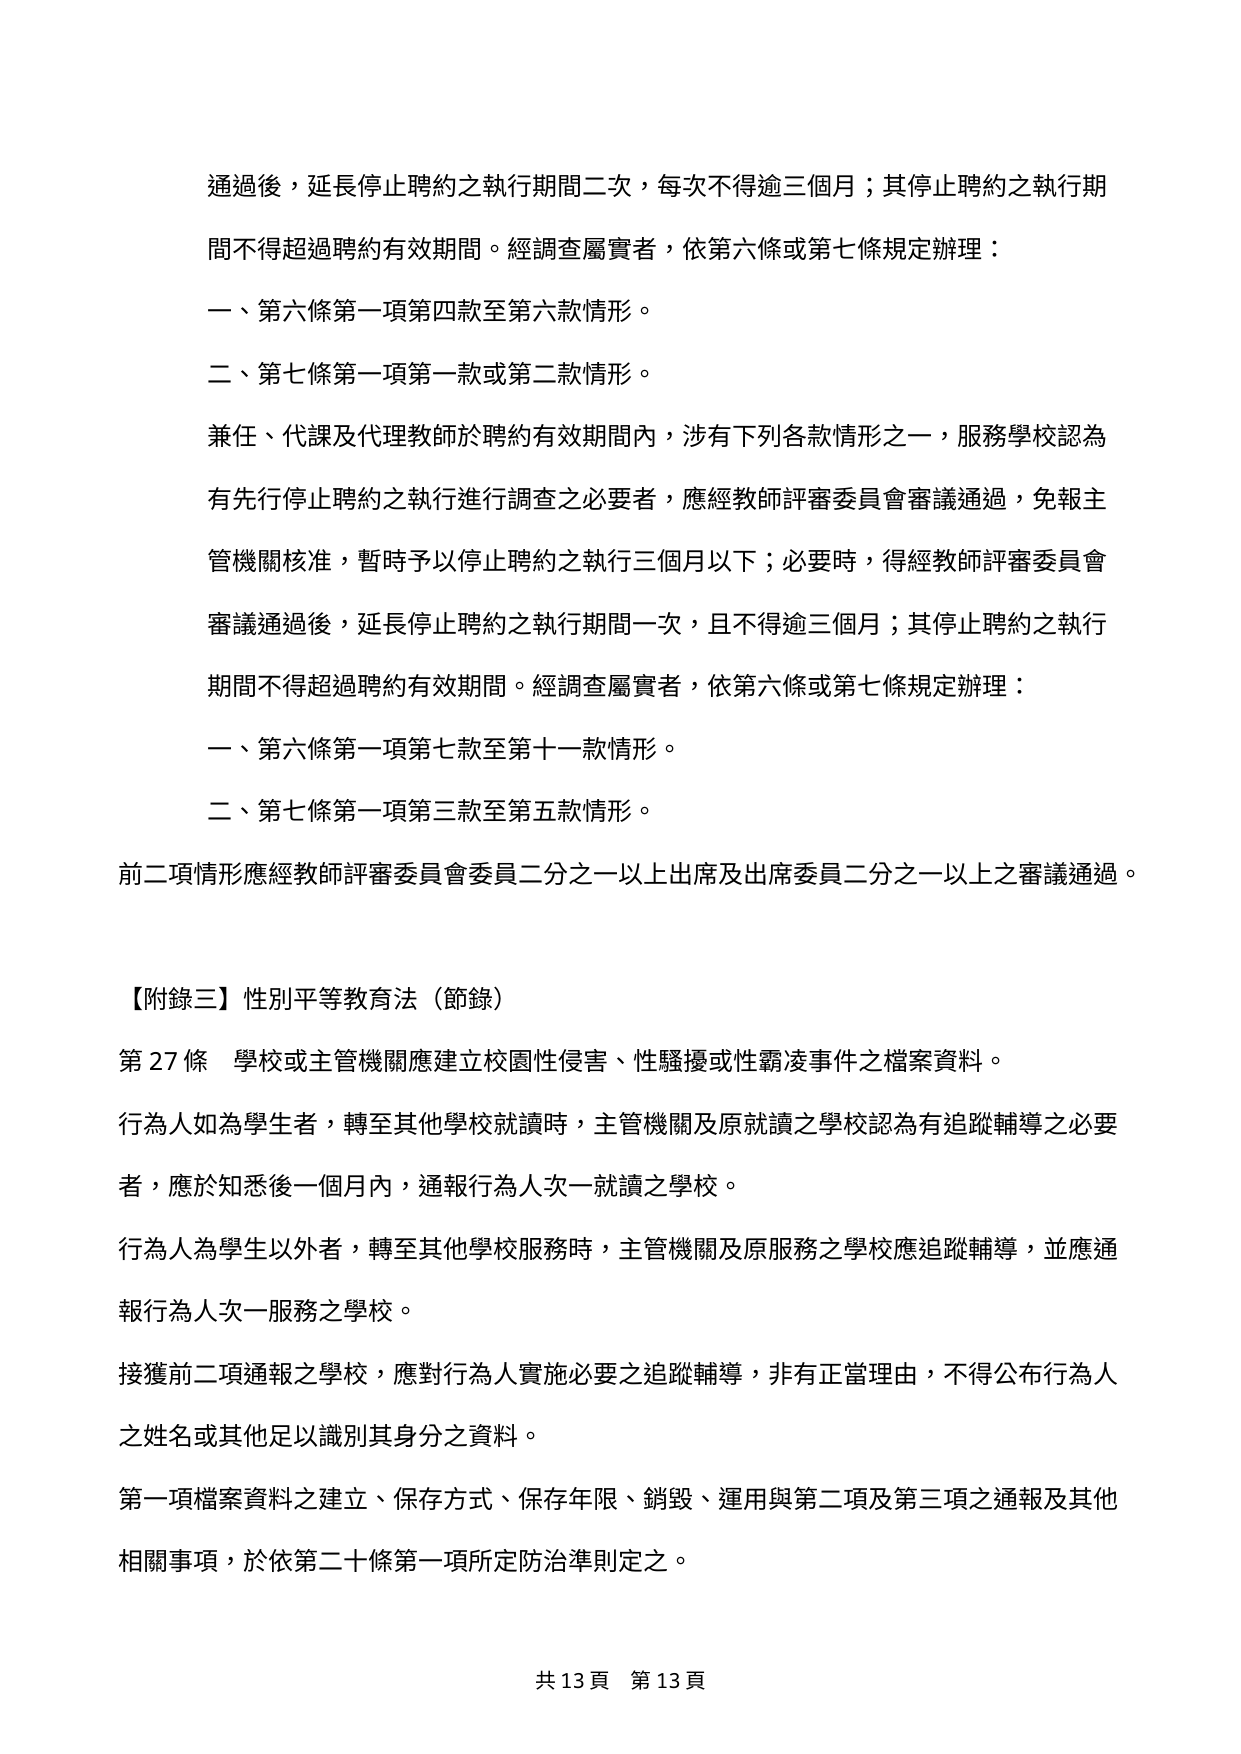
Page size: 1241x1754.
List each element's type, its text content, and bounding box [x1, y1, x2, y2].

text 一、第六條第一項第四款至第六款情形。 [207, 268, 1122, 331]
text 二、第七條第一項第一款或第二款情形。 [207, 331, 1122, 393]
text 第27條 學校或主管機關應建立校園性侵害、性騷擾或性霸凌事件之檔案資料。 [118, 1018, 1122, 1081]
text 行為人為學生以外者，轉至其他學校服務時，主管機關及原服務之學校應追蹤輔導，並應通報行為人次一服務之學校。 [118, 1206, 1122, 1331]
text 接獲前二項通報之學校，應對行為人實施必要之追蹤輔導，非有正當理由，不得公布行為人之姓名或其他足以識別其身分之資料。 [118, 1331, 1122, 1456]
text 一、第六條第一項第七款至第十一款情形。 [207, 706, 1122, 768]
text 兼任、代課及代理教師於聘約有效期間內，涉有下列各款情形之一，服務學校認為有先行停止聘約之執行進行調查之必要者，應經教師評審委員會審議通過，免報主管機關核准，暫時予以停止聘約之執行三個月以下；必要時，得經教師評審委員會審議通過後，延長停止聘約之執行期間一次，且不得逾三個月；其停止聘約之執行期間不得超過聘約有效期間。經調查屬實者，依第六條或第七條規定辦理： [207, 393, 1122, 706]
text 行為人如為學生者，轉至其他學校就讀時，主管機關及原就讀之學校認為有追蹤輔導之必要者，應於知悉後一個月內，通報行為人次一就讀之學校。 [118, 1081, 1122, 1206]
text 二、第七條第一項第三款至第五款情形。 [207, 768, 1122, 831]
text 第一項檔案資料之建立、保存方式、保存年限、銷毀、運用與第二項及第三項之通報及其他相關事項，於依第二十條第一項所定防治準則定之。 [118, 1456, 1122, 1581]
text 【附錄三】性別平等教育法（節錄） [118, 956, 1122, 1018]
text 前二項情形應經教師評審委員會委員二分之一以上出席及出席委員二分之一以上之審議通過。 [118, 831, 1122, 893]
text 通過後，延長停止聘約之執行期間二次，每次不得逾三個月；其停止聘約之執行期間不得超過聘約有效期間。經調查屬實者，依第六條或第七條規定辦理： [118, 143, 1122, 268]
